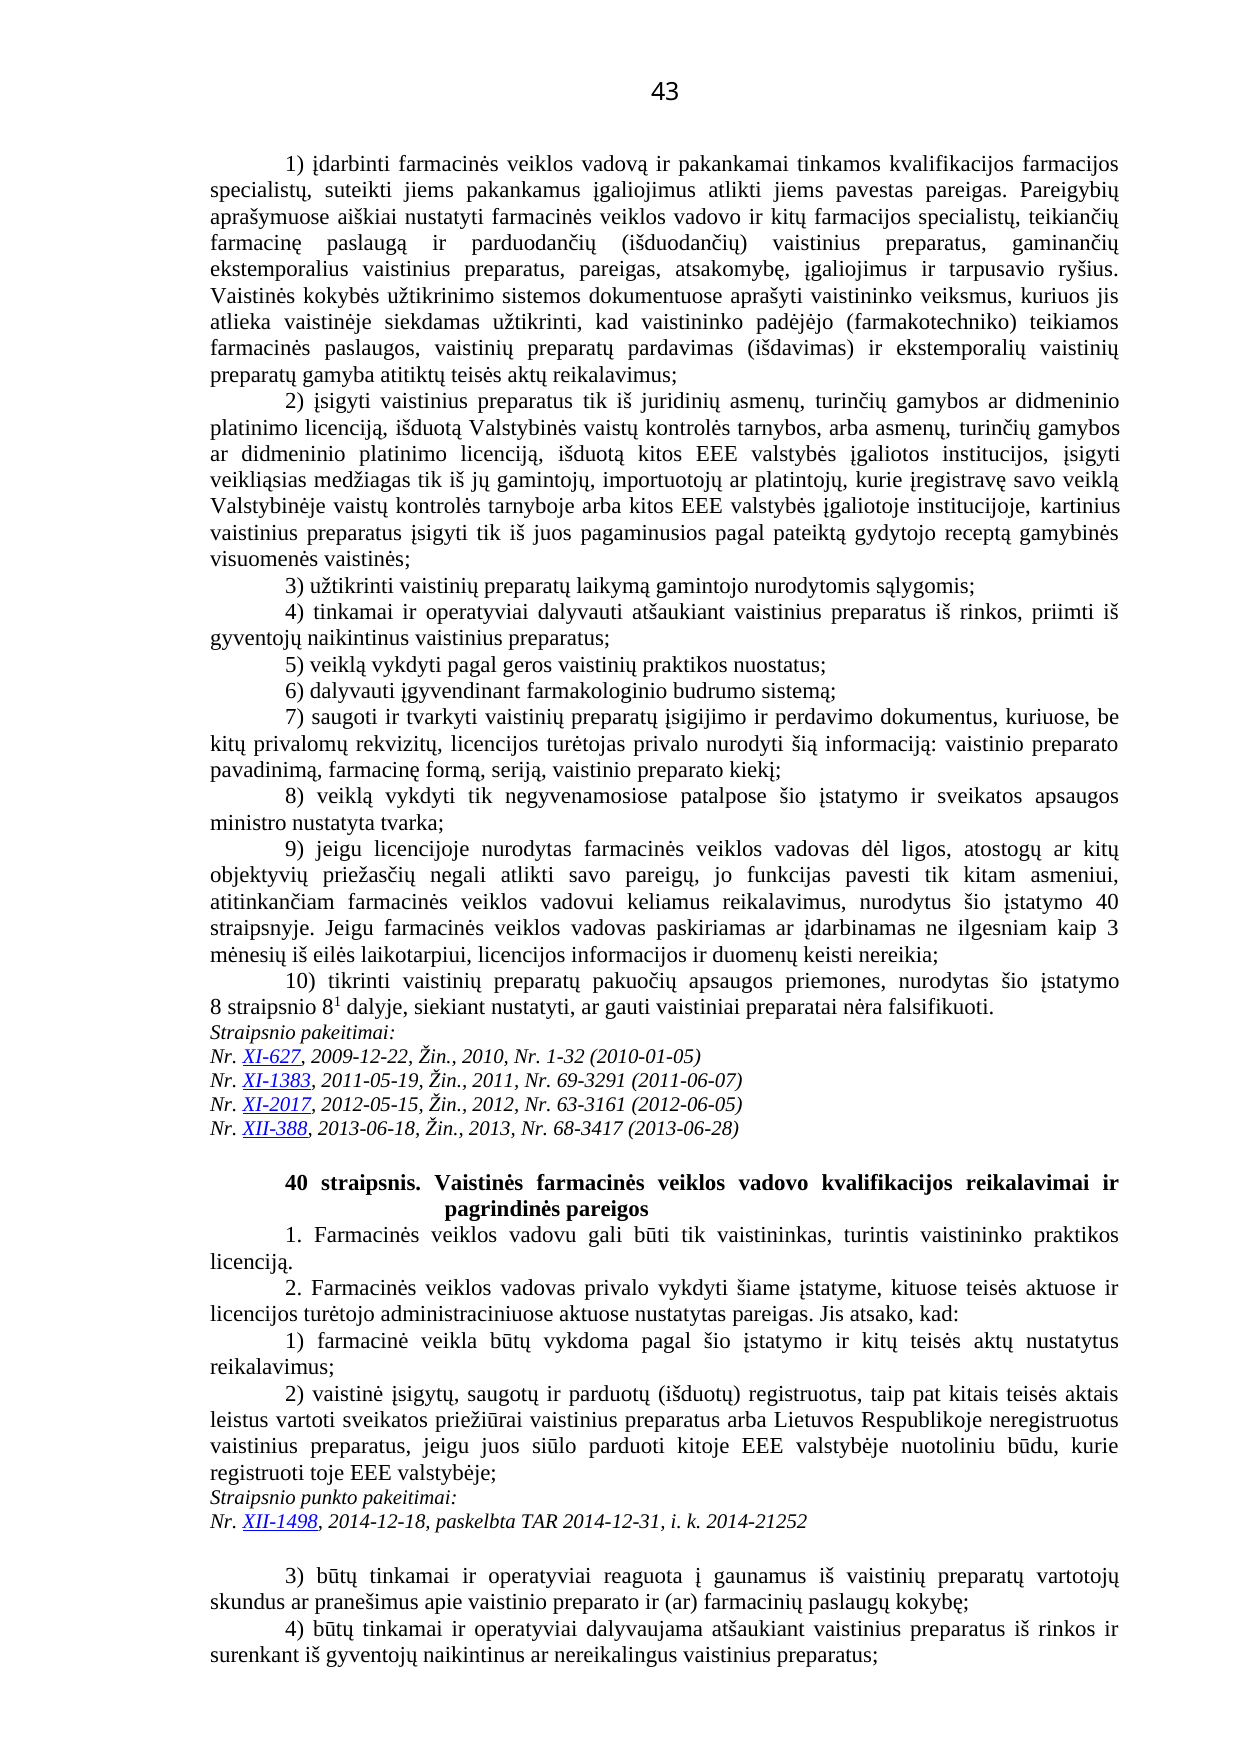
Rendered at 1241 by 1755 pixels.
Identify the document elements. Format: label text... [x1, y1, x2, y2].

text 3) būtų tinkamai ir operatyviai reaguota į gaunamus iš vaistinių preparatų vartotojų skundus ar pranešimus apie vaistinio preparato ir (ar) farmacinių paslaugų kokybę; [210, 1562, 1120, 1614]
text 2) įsigyti vaistinius preparatus tik iš juridinių asmenų, turinčių gamybos ar didmeninio platinimo licenciją, išduotą Valstybinės vaistų kontrolės tarnybos, arba asmenų, turinčių gamybos ar didmeninio platinimo licenciją, išduotą kitos EEE valstybės įgaliotos institucijos, įsigyti veikliąsias medžiagas tik iš jų gamintojų, importuotojų ar platintojų, kurie įregistravę savo veiklą Valstybinėje vaistų kontrolės tarnyboje arba kitos EEE valstybės įgaliotoje institucijoje, kartinius vaistinius preparatus įsigyti tik iš juos pagaminusios pagal pateiktą gydytojo receptą gamybinės visuomenės vaistinės; [210, 387, 1120, 572]
text 8) veiklą vykdyti tik negyvenamosiose patalpose šio įstatymo ir sveikatos apsaugos ministro nustatyta tvarka; [210, 782, 1120, 835]
text Straipsnio pakeitimai: [210, 1020, 1120, 1044]
text 9) jeigu licencijoje nurodytas farmacinės veiklos vadovas dėl ligos, atostogų ar kitų objektyvių priežasčių negali atlikti savo pareigų, jo funkcijas pavesti tik kitam asmeniui, atitinkančiam farmacinės veiklos vadovui keliamus reikalavimus, nurodytus šio įstatymo 40 straipsnyje. Jeigu farmacinės veiklos vadovas paskiriamas ar įdarbinamas ne ilgesniam kaip 3 mėnesių iš eilės laikotarpiui, licencijos informacijos ir duomenų keisti nereikia; [210, 835, 1120, 967]
text 5) veiklą vykdyti pagal geros vaistinių praktikos nuostatus; [210, 651, 1120, 677]
text Straipsnio punkto pakeitimai: [210, 1485, 1120, 1509]
text 10) tikrinti vaistinių preparatų pakuočių apsaugos priemones, nurodytas šio įstatymo 8 straipsnio 81 dalyje, siekiant nustatyti, ar gauti vaistiniai preparatai nėra falsifikuoti. [210, 967, 1120, 1020]
text 40 straipsnis. Vaistinės farmacinės veiklos vadovo kvalifikacijos reikalavimai ir pagrindinės pareigos [285, 1169, 1120, 1221]
text 1) įdarbinti farmacinės veiklos vadovą ir pakankamai tinkamos kvalifikacijos farmacijos specialistų, suteikti jiems pakankamus įgaliojimus atlikti jiems pavestas pareigas. Pareigybių aprašymuose aiškiai nustatyti farmacinės veiklos vadovo ir kitų farmacijos specialistų, teikiančių farmacinę paslaugą ir parduodančių (išduodančių) vaistinius preparatus, gaminančių ekstemporalius vaistinius preparatus, pareigas, atsakomybę, įgaliojimus ir tarpusavio ryšius. Vaistinės kokybės užtikrinimo sistemos dokumentuose aprašyti vaistininko veiksmus, kuriuos jis atlieka vaistinėje siekdamas užtikrinti, kad vaistininko padėjėjo (farmakotechniko) teikiamos farmacinės paslaugos, vaistinių preparatų pardavimas (išdavimas) ir ekstemporalių vaistinių preparatų gamyba atitiktų teisės aktų reikalavimus; [210, 150, 1120, 387]
text 4) būtų tinkamai ir operatyviai dalyvaujama atšaukiant vaistinius preparatus iš rinkos ir surenkant iš gyventojų naikintinus ar nereikalingus vaistinius preparatus; [210, 1614, 1120, 1667]
text Nr. XI-627, 2009-12-22, Žin., 2010, Nr. 1-32 (2010-01-05) [210, 1044, 1120, 1068]
text Nr. XII-388, 2013-06-18, Žin., 2013, Nr. 68-3417 (2013-06-28) [210, 1116, 1120, 1140]
text 1. Farmacinės veiklos vadovu gali būti tik vaistininkas, turintis vaistininko praktikos licenciją. [210, 1221, 1120, 1274]
text 3) užtikrinti vaistinių preparatų laikymą gamintojo nurodytomis sąlygomis; [210, 572, 1120, 598]
text Nr. XI-2017, 2012-05-15, Žin., 2012, Nr. 63-3161 (2012-06-05) [210, 1092, 1120, 1116]
text 1) farmacinė veikla būtų vykdoma pagal šio įstatymo ir kitų teisės aktų nustatytus reikalavimus; [210, 1327, 1120, 1379]
text 2) vaistinė įsigytų, saugotų ir parduotų (išduotų) registruotus, taip pat kitais teisės aktais leistus vartoti sveikatos priežiūrai vaistinius preparatus arba Lietuvos Respublikoje neregistruotus vaistinius preparatus, jeigu juos siūlo parduoti kitoje EEE valstybėje nuotoliniu būdu, kurie registruoti toje EEE valstybėje; [210, 1379, 1120, 1485]
text 4) tinkamai ir operatyviai dalyvauti atšaukiant vaistinius preparatus iš rinkos, priimti iš gyventojų naikintinus vaistinius preparatus; [210, 598, 1120, 651]
text 2. Farmacinės veiklos vadovas privalo vykdyti šiame įstatyme, kituose teisės aktuose ir licencijos turėtojo administraciniuose aktuose nustatytas pareigas. Jis atsako, kad: [210, 1274, 1120, 1327]
text Nr. XII-1498, 2014-12-18, paskelbta TAR 2014-12-31, i. k. 2014-21252 [210, 1509, 1120, 1533]
text 6) dalyvauti įgyvendinant farmakologinio budrumo sistemą; [210, 677, 1120, 703]
text Nr. XI-1383, 2011-05-19, Žin., 2011, Nr. 69-3291 (2011-06-07) [210, 1068, 1120, 1092]
text 7) saugoti ir tvarkyti vaistinių preparatų įsigijimo ir perdavimo dokumentus, kuriuose, be kitų privalomų rekvizitų, licencijos turėtojas privalo nurodyti šią informaciją: vaistinio preparato pavadinimą, farmacinę formą, seriją, vaistinio preparato kiekį; [210, 703, 1120, 782]
